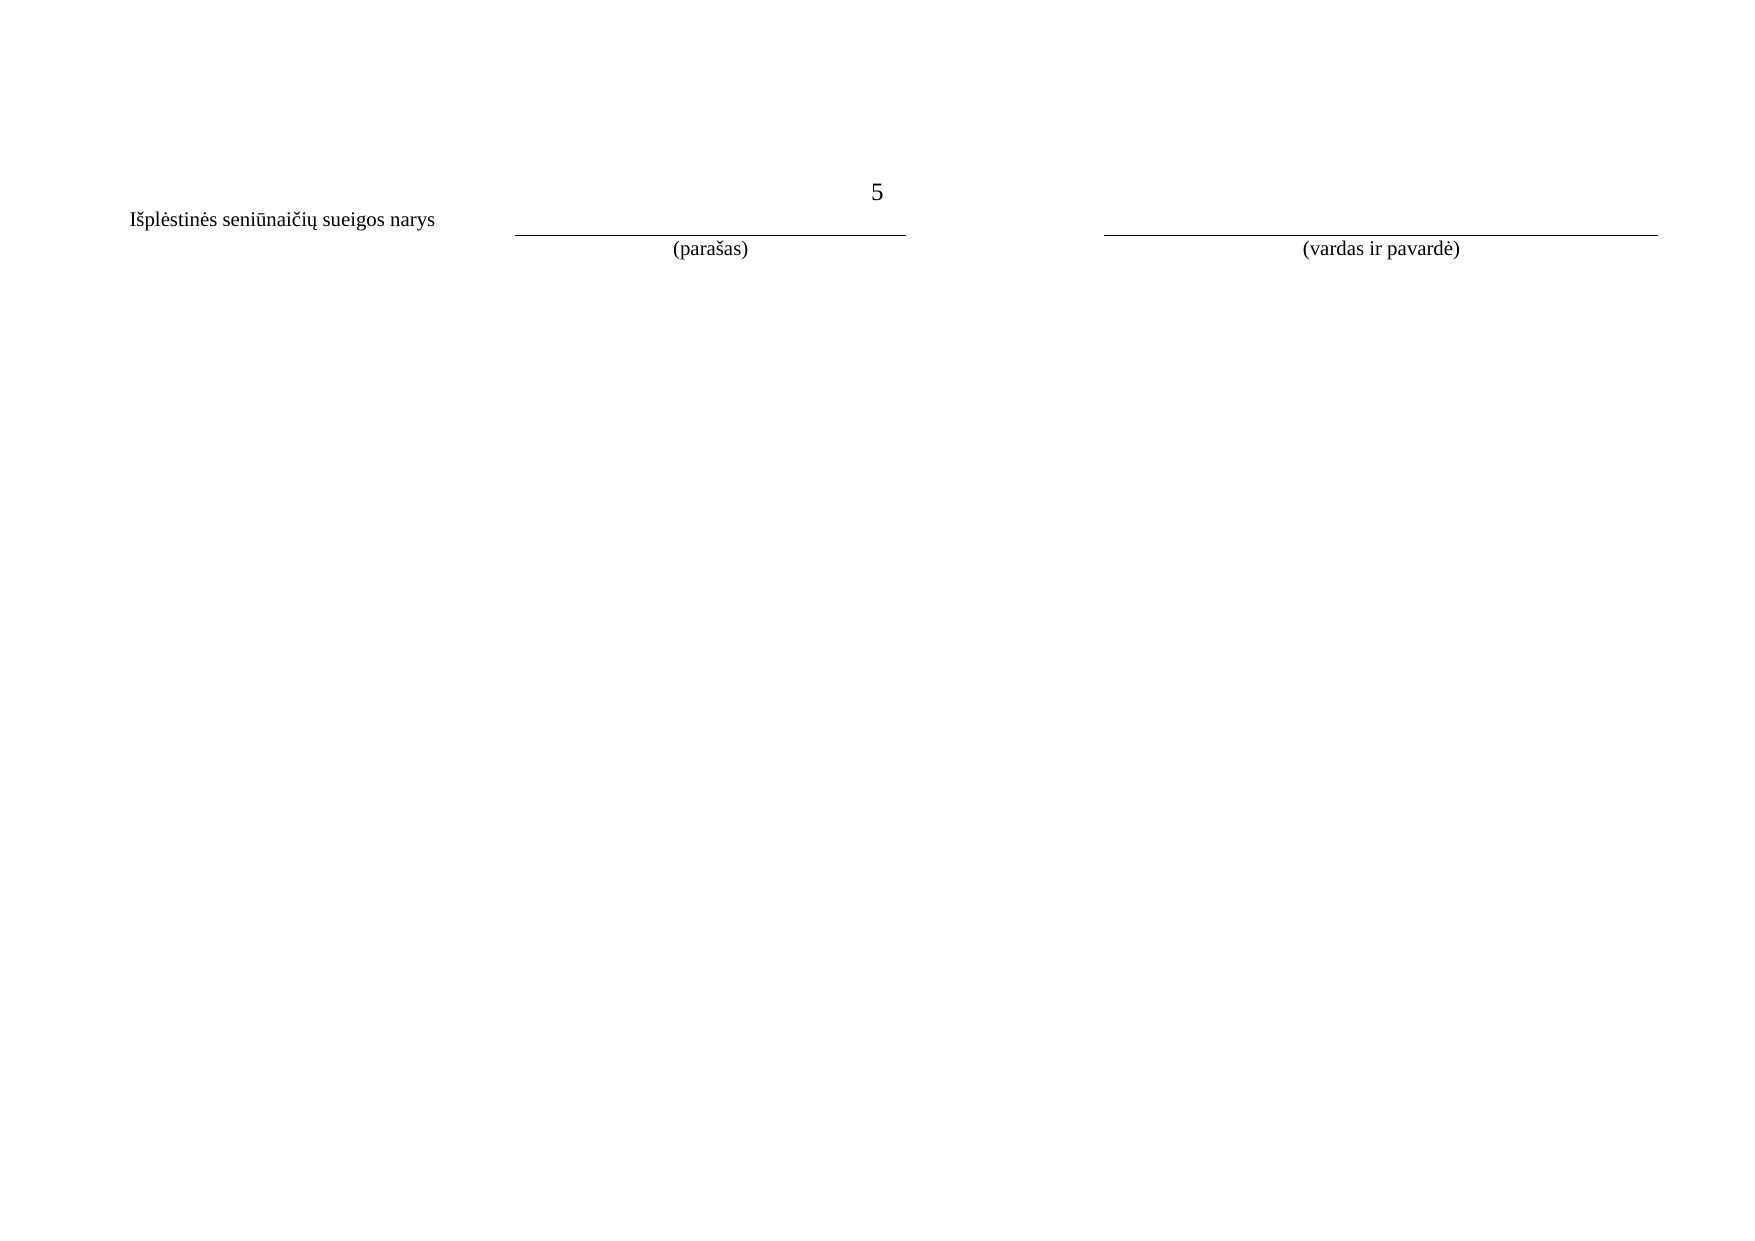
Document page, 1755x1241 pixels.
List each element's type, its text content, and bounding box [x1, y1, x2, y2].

table_cell (parašas) [515, 236, 906, 264]
table_header [1104, 207, 1658, 235]
table_header Išplėstinės seniūnaičių sueigos narys [118, 207, 514, 235]
table_cell [118, 235, 514, 264]
table_header [906, 207, 1104, 235]
table_cell [906, 235, 1104, 264]
table_cell (vardas ir pavardė) [1104, 236, 1658, 264]
table_header [515, 207, 906, 235]
